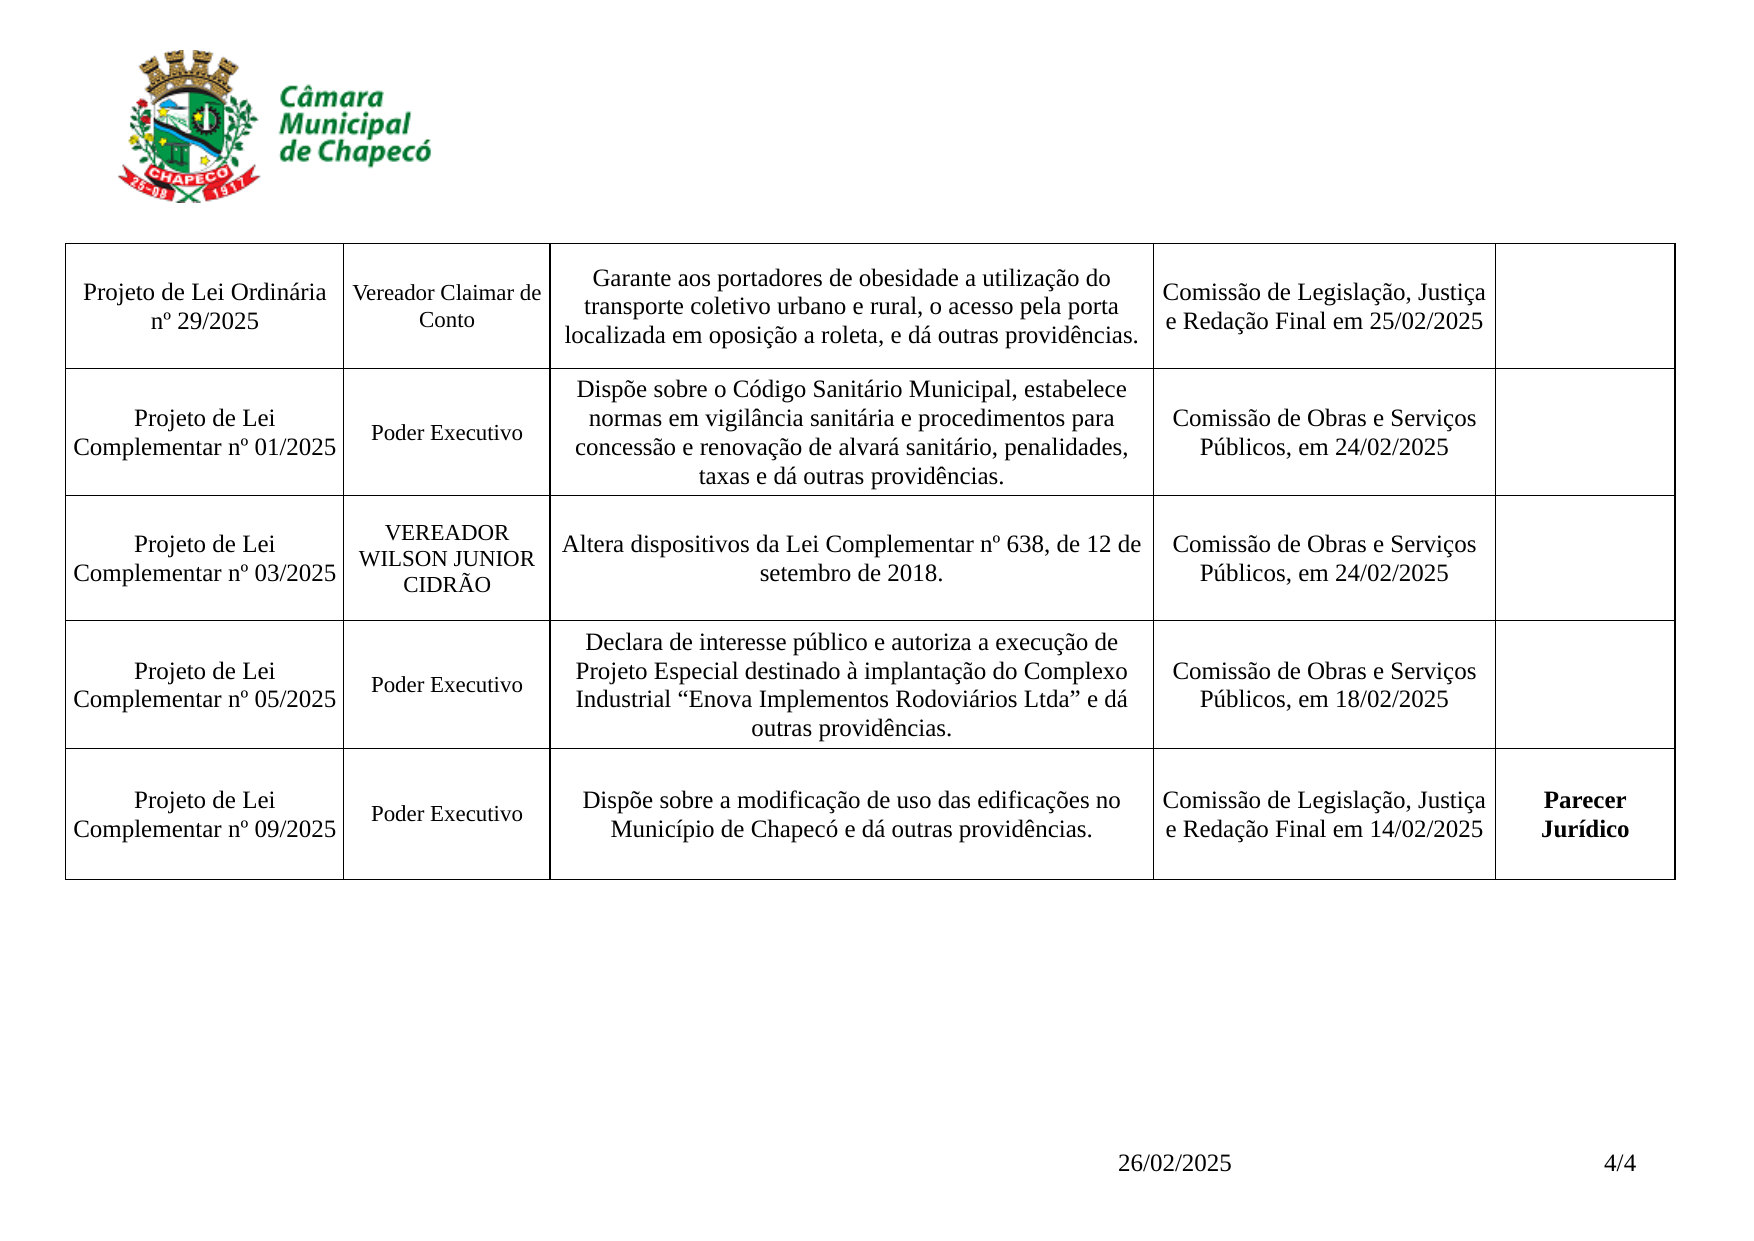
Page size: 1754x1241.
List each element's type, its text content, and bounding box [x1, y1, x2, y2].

table_cell Altera dispositivos da Lei Complementar nº 638, de 12 de setembro de 2018. [551, 496, 1153, 620]
table_cell Projeto de Lei Complementar nº 09/2025 [66, 749, 343, 878]
table_cell Poder Executivo [344, 369, 549, 495]
table_cell [1496, 621, 1674, 748]
table_cell [1496, 244, 1674, 368]
table_cell [1496, 369, 1674, 495]
table_cell Comissão de Legislação, Justiça e Redação Final em 25/02/2025 [1154, 244, 1495, 368]
table_cell Projeto de Lei Complementar nº 05/2025 [66, 621, 343, 748]
table_cell Declara de interesse público e autoriza a execução de Projeto Especial destinado à implantação do Complexo Industrial “Enova Implementos Rodoviários Ltda” e dá outras providências. [551, 621, 1153, 748]
table_cell Projeto de Lei Ordinária nº 29/2025 [66, 244, 343, 368]
table_cell Garante aos portadores de obesidade a utilização do transporte coletivo urbano e rural, o acesso pela porta localizada em oposição a roleta, e dá outras providências. [551, 244, 1153, 368]
table_cell Poder Executivo [344, 621, 549, 748]
table_cell Comissão de Legislação, Justiça e Redação Final em 14/02/2025 [1154, 749, 1495, 878]
table_cell Dispõe sobre o Código Sanitário Municipal, estabelece normas em vigilância sanitária e procedimentos para concessão e renovação de alvará sanitário, penalidades, taxas e dá outras providências. [551, 369, 1153, 495]
picture [118, 50, 431, 203]
table_cell VEREADOR WILSON JUNIOR CIDRÃO [344, 496, 549, 620]
table_cell [1496, 496, 1674, 620]
table_cell Dispõe sobre a modificação de uso das edificações no Município de Chapecó e dá outras providências. [551, 749, 1153, 878]
table_cell Comissão de Obras e Serviços Públicos, em 18/02/2025 [1154, 621, 1495, 748]
table_cell Projeto de Lei Complementar nº 01/2025 [66, 369, 343, 495]
table_cell Projeto de Lei Complementar nº 03/2025 [66, 496, 343, 620]
table_cell Comissão de Obras e Serviços Públicos, em 24/02/2025 [1154, 369, 1495, 495]
table_cell Poder Executivo [344, 749, 549, 878]
table_cell Comissão de Obras e Serviços Públicos, em 24/02/2025 [1154, 496, 1495, 620]
table_cell Parecer Jurídico [1496, 749, 1674, 878]
table_cell Vereador Claimar de Conto [344, 244, 549, 368]
